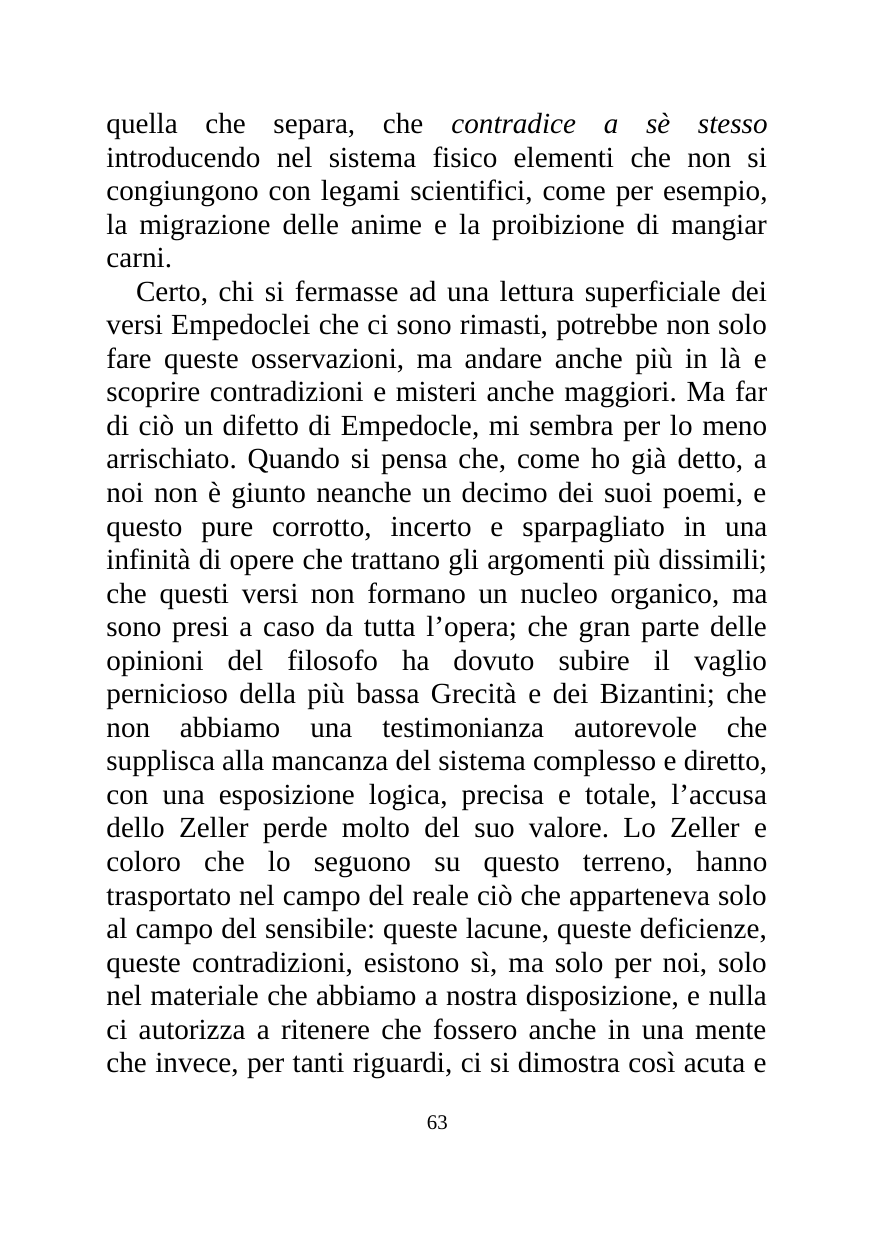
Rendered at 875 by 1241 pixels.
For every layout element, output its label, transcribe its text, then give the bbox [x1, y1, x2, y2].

text quella che separa, che contradice a sè stesso introducendo nel sistema fisico elementi che non si congiungono con legami scientifici, come per esempio, la migrazione delle anime e la proibizione di mangiar carni. [106, 106, 768, 274]
text Certo, chi si fermasse ad una lettura superficiale dei versi Empedoclei che ci sono rimasti, potrebbe non solo fare queste osservazioni, ma andare anche più in là e scoprire contradizioni e misteri anche maggiori. Ma far di ciò un difetto di Empedocle, mi sembra per lo meno arrischiato. Quando si pensa che, come ho già detto, a noi non è giunto neanche un decimo dei suoi poemi, e questo pure corrotto, incerto e sparpagliato in una infinità di opere che trattano gli argomenti più dissimili; che questi versi non formano un nucleo organico, ma sono presi a caso da tutta l’opera; che gran parte delle opinioni del filosofo ha dovuto subire il vaglio pernicioso della più bassa Grecità e dei Bizantini; che non abbiamo una testimonianza autorevole che supplisca alla mancanza del sistema complesso e diretto, con una esposizione logica, precisa e totale, l’accusa dello Zeller perde molto del suo valore. Lo Zeller e coloro che lo seguono su questo terreno, hanno trasportato nel campo del reale ciò che apparteneva solo al campo del sensibile: queste lacune, queste deficienze, queste contradizioni, esistono sì, ma solo per noi, solo nel materiale che abbiamo a nostra disposizione, e nulla ci autorizza a ritenere che fossero anche in una mente che invece, per tanti riguardi, ci si dimostra così acuta e [106, 274, 768, 1079]
